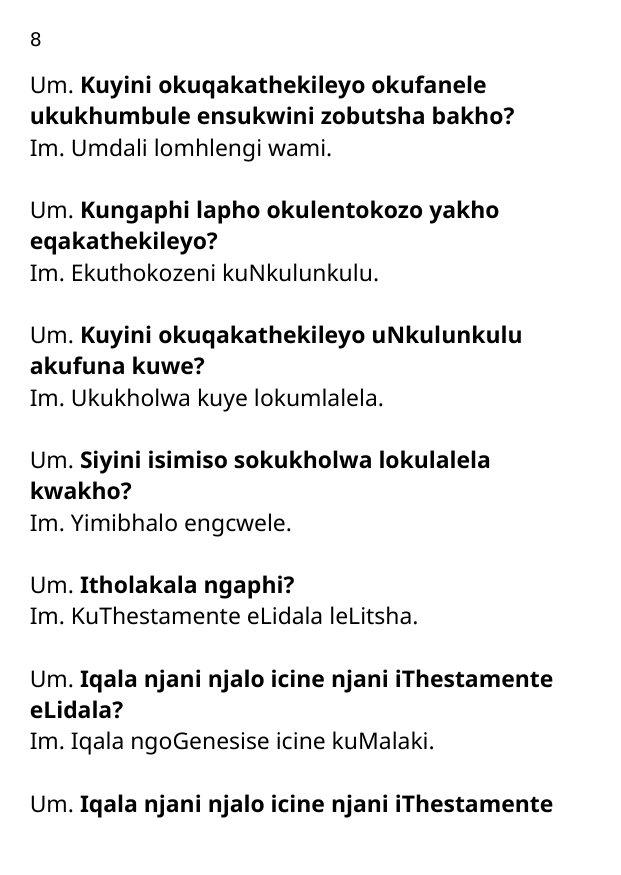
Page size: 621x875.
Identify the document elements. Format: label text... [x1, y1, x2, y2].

text Um. Siyini isimiso sokukholwa lokulalela kwakho? [29, 444, 576, 507]
text Im. Ekuthokozeni kuNkulunkulu. [29, 257, 576, 288]
text Im. Umdali lomhlengi wami. [29, 132, 576, 163]
text Um. Kungaphi lapho okulentokozo yakho eqakathekileyo? [29, 194, 576, 257]
text Um. Itholakala ngaphi? [29, 569, 576, 600]
text Um. Kuyini okuqakathekileyo uNkulunkulu akufuna kuwe? [29, 319, 576, 382]
text Um. Iqala njani njalo icine njani iThestamente [29, 788, 576, 819]
text Im. KuThestamente eLidala leLitsha. [29, 600, 576, 632]
text Im. Iqala ngoGenesise icine kuMalaki. [29, 725, 576, 757]
text Im. Ukukholwa kuye lokumlalela. [29, 382, 576, 413]
text Um. Kuyini okuqakathekileyo okufanele ukukhumbule ensukwini zobutsha bakho? [29, 69, 576, 132]
text Um. Iqala njani njalo icine njani iThestamente eLidala? [29, 663, 576, 725]
text Im. Yimibhalo engcwele. [29, 507, 576, 538]
